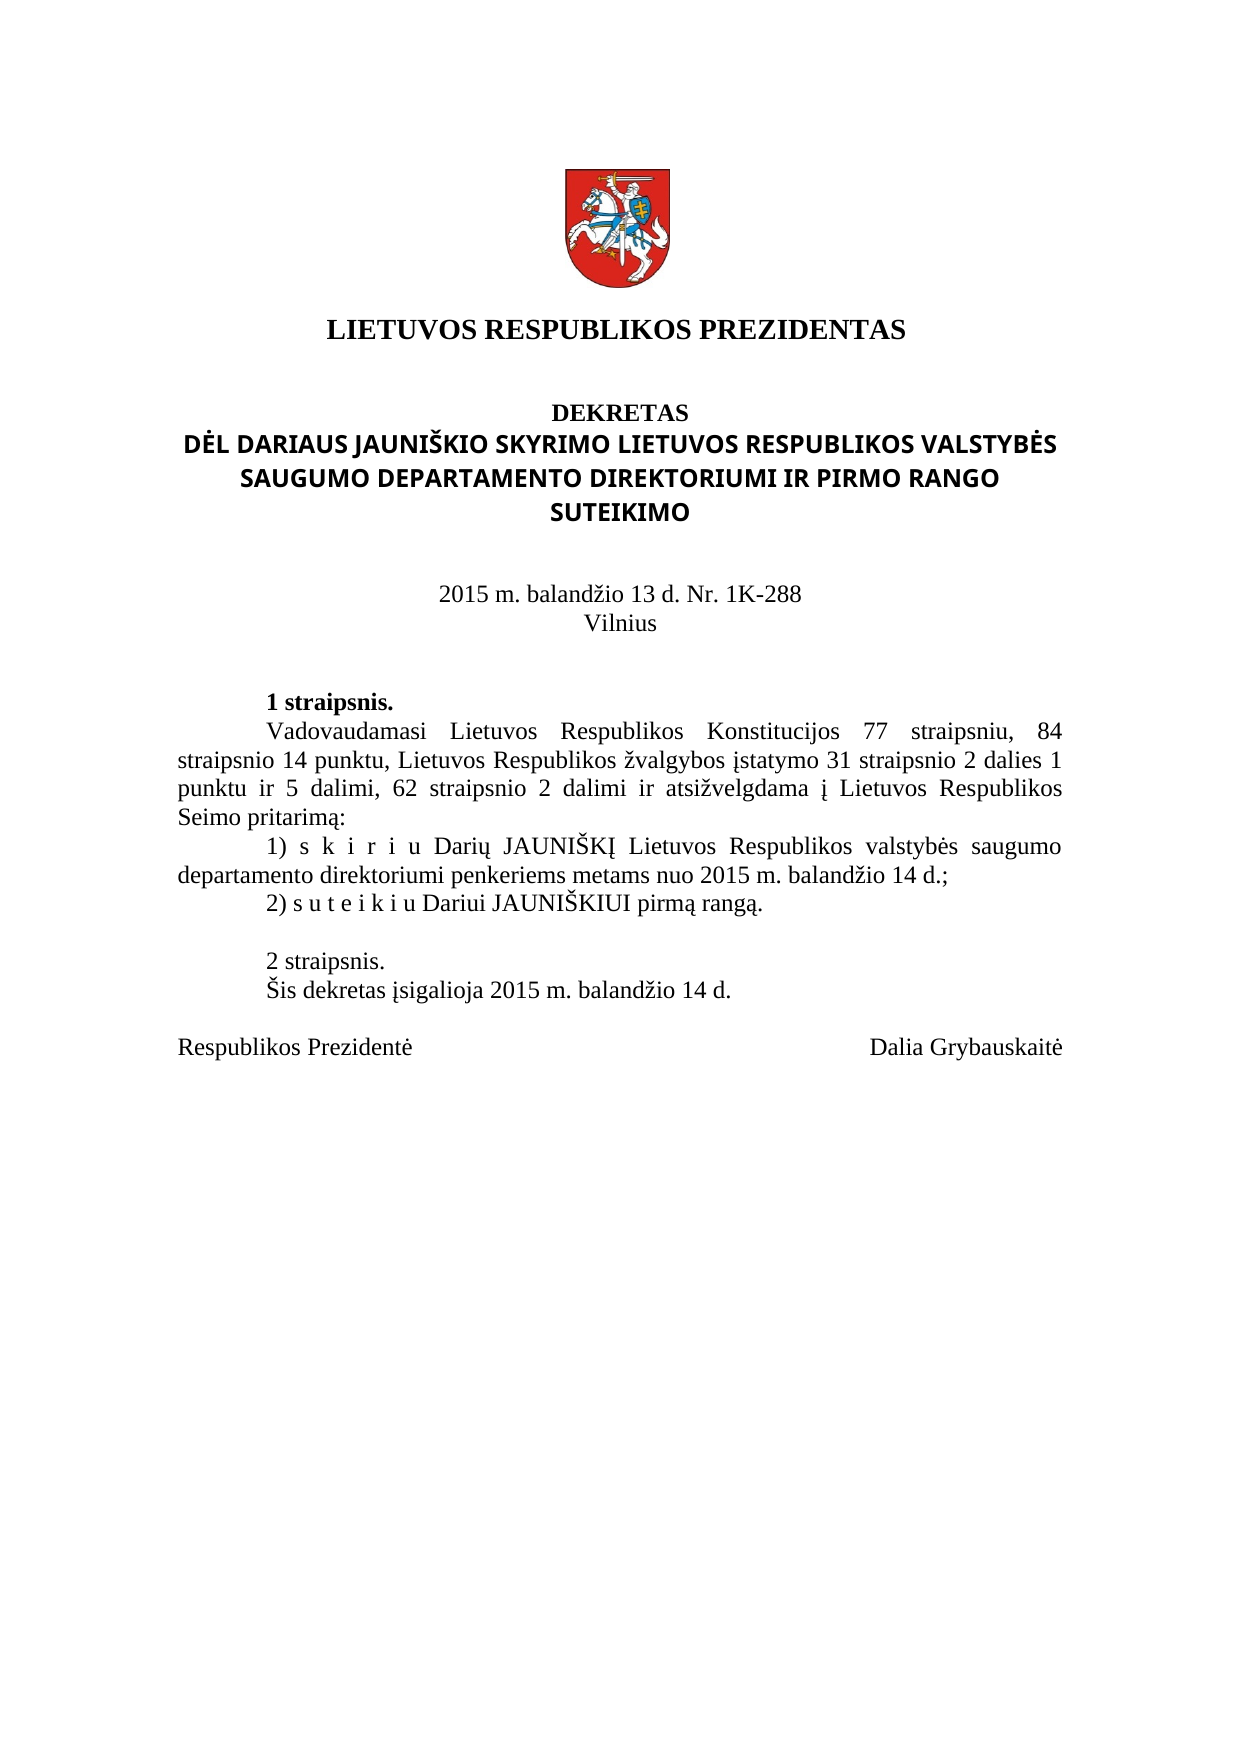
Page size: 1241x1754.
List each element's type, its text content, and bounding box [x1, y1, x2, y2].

text LIETUVOS RESPUBLIKOS PREZIDENTAS [177, 312, 1063, 346]
text 1 straipsnis. [177, 687, 1063, 716]
text DEKRETAS [177, 398, 1063, 427]
text 2 straipsnis. [177, 946, 1063, 975]
text 1) s k i r i u Darių JAUNIŠKĮ Lietuvos Respublikos valstybės saugumo departamento direktoriumi penkeriems metams nuo 2015 m. balandžio 14 d.; [177, 831, 1063, 888]
text Dėl DARIAUS JAUNIŠKIO SKYRIMO LIETUVOS RESPUBLIKOS VALSTYBĖS SAUGUMO DEPARTAMENTO DIREKTORIUMI IR PIRMO RANGO SUTEIKIMO [177, 427, 1063, 529]
text Vadovaudamasi Lietuvos Respublikos Konstitucijos 77 straipsniu, 84 straipsnio 14 punktu, Lietuvos Respublikos žvalgybos įstatymo 31 straipsnio 2 dalies 1 punktu ir 5 dalimi, 62 straipsnio 2 dalimi ir atsižvelgdama į Lietuvos Respublikos Seimo pritarimą: [177, 716, 1063, 831]
text Šis dekretas įsigalioja 2015 m. balandžio 14 d. [177, 975, 1063, 1003]
text 2) s u t e i k i u Dariui JAUNIŠKIUI pirmą rangą. [177, 888, 1063, 917]
text Respublikos Prezidentė Dalia Grybauskaitė [177, 1032, 1063, 1061]
text Vilnius [177, 608, 1063, 637]
text 2015 m. balandžio 13 d. Nr. 1K-288 [177, 579, 1063, 608]
